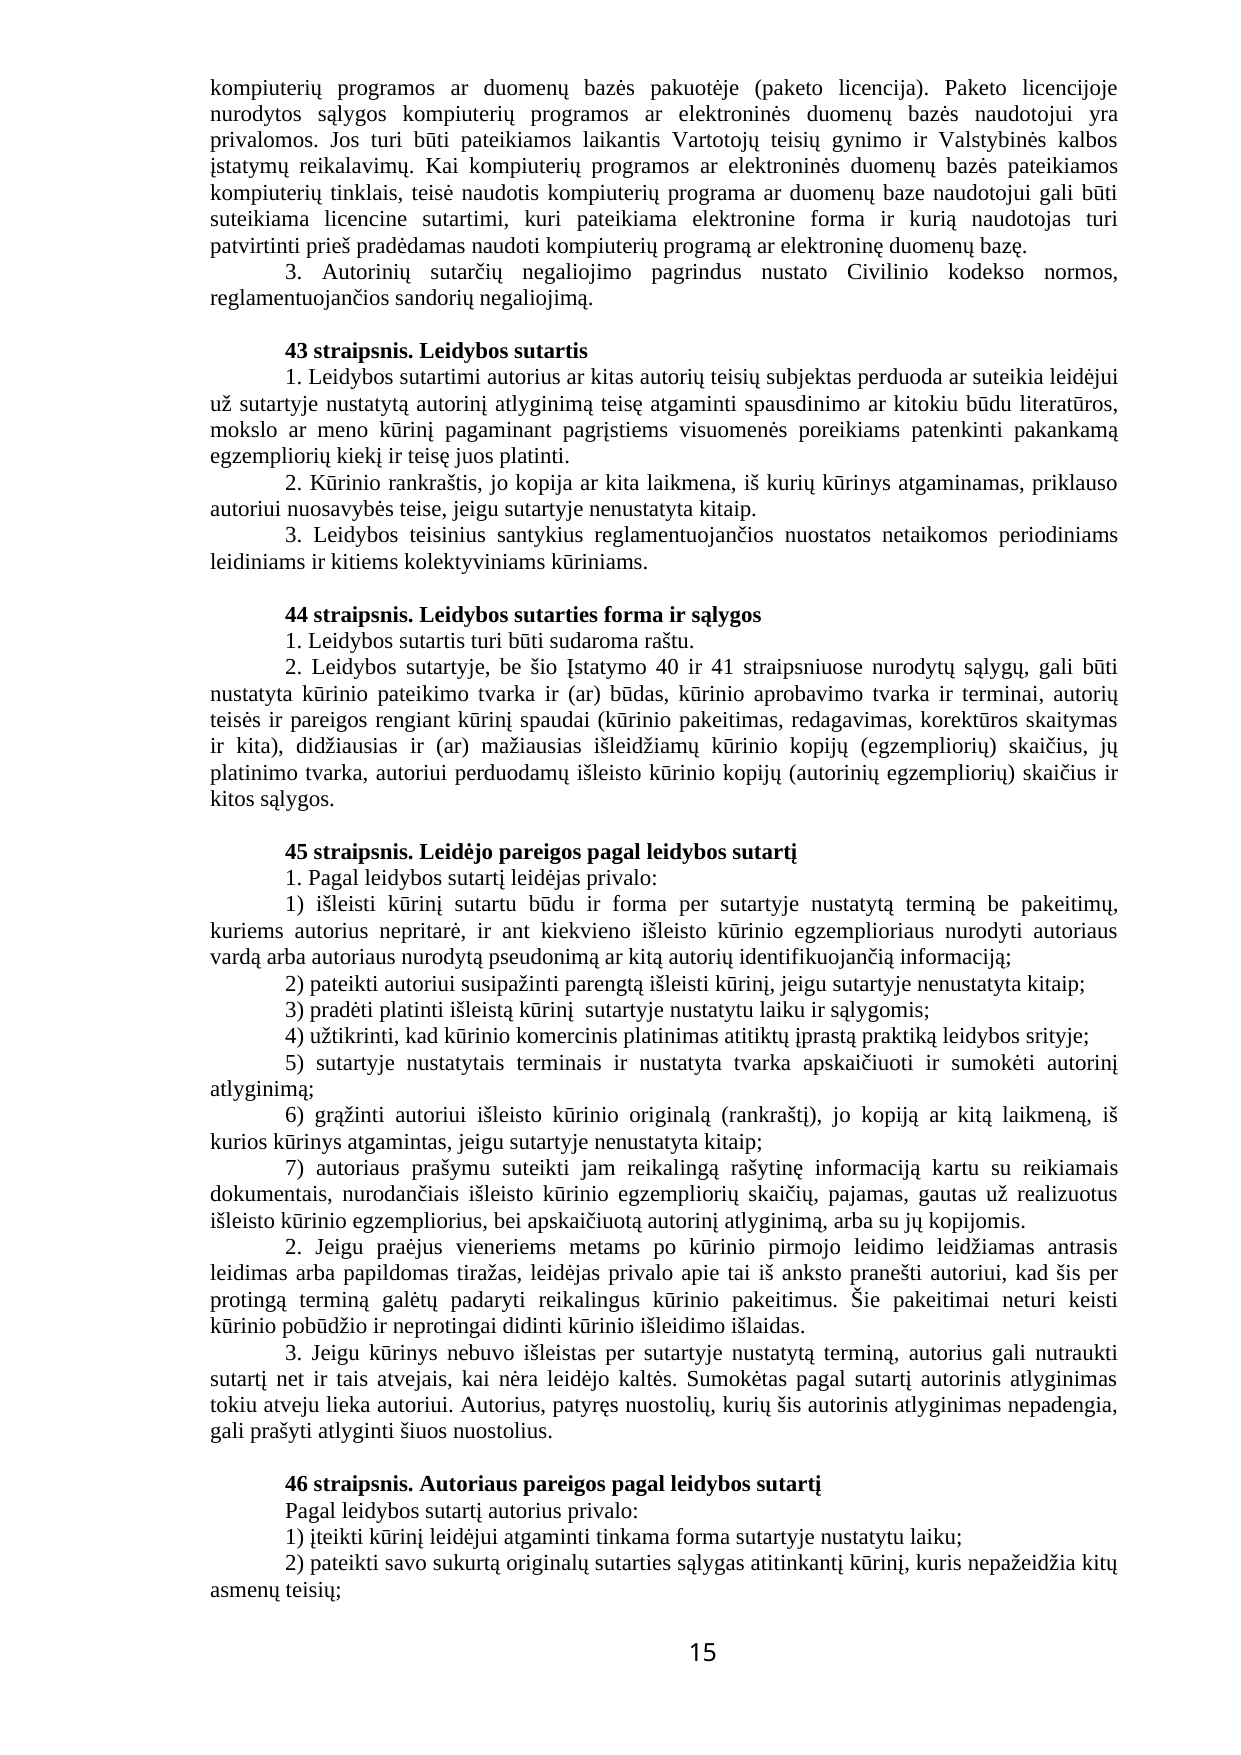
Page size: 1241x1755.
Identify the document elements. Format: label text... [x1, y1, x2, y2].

text 3. Autorinių sutarčių negaliojimo pagrindus nustato Civilinio kodekso normos, reglamentuojančios sandorių negaliojimą. [210, 258, 1119, 311]
text 1. Pagal leidybos sutartį leidėjas privalo: [210, 864, 1119, 891]
text 3) pradėti platinti išleistą kūrinį sutartyje nustatytu laiku ir sąlygomis; [210, 996, 1119, 1022]
text 4) užtikrinti, kad kūrinio komercinis platinimas atitiktų įprastą praktiką leidybos srityje; [210, 1022, 1119, 1049]
text 46 straipsnis. Autoriaus pareigos pagal leidybos sutartį [210, 1470, 1119, 1497]
text 2) pateikti autoriui susipažinti parengtą išleisti kūrinį, jeigu sutartyje nenustatyta kitaip; [210, 969, 1119, 996]
text Pagal leidybos sutartį autorius privalo: [210, 1497, 1119, 1523]
text 2. Kūrinio rankraštis, jo kopija ar kita laikmena, iš kurių kūrinys atgaminamas, priklauso autoriui nuosavybės teise, jeigu sutartyje nenustatyta kitaip. [210, 469, 1119, 522]
text 2. Jeigu praėjus vieneriems metams po kūrinio pirmojo leidimo leidžiamas antrasis leidimas arba papildomas tiražas, leidėjas privalo apie tai iš anksto pranešti autoriui, kad šis per protingą terminą galėtų padaryti reikalingus kūrinio pakeitimus. Šie pakeitimai neturi keisti kūrinio pobūdžio ir neprotingai didinti kūrinio išleidimo išlaidas. [210, 1233, 1119, 1338]
text 45 straipsnis. Leidėjo pareigos pagal leidybos sutartį [210, 838, 1119, 864]
text 2) pateikti savo sukurtą originalų sutarties sąlygas atitinkantį kūrinį, kuris nepažeidžia kitų asmenų teisių; [210, 1549, 1119, 1602]
text 6) grąžinti autoriui išleisto kūrinio originalą (rankraštį), jo kopiją ar kitą laikmeną, iš kurios kūrinys atgamintas, jeigu sutartyje nenustatyta kitaip; [210, 1101, 1119, 1154]
text 7) autoriaus prašymu suteikti jam reikalingą rašytinę informaciją kartu su reikiamais dokumentais, nurodančiais išleisto kūrinio egzempliorių skaičių, pajamas, gautas už realizuotus išleisto kūrinio egzempliorius, bei apskaičiuotą autorinį atlyginimą, arba su jų kopijomis. [210, 1154, 1119, 1233]
text 5) sutartyje nustatytais terminais ir nustatyta tvarka apskaičiuoti ir sumokėti autorinį atlyginimą; [210, 1049, 1119, 1101]
text 3. Jeigu kūrinys nebuvo išleistas per sutartyje nustatytą terminą, autorius gali nutraukti sutartį net ir tais atvejais, kai nėra leidėjo kaltės. Sumokėtas pagal sutartį autorinis atlyginimas tokiu atveju lieka autoriui. Autorius, patyręs nuostolių, kurių šis autorinis atlyginimas nepadengia, gali prašyti atlyginti šiuos nuostolius. [210, 1338, 1119, 1444]
text 1. Leidybos sutartis turi būti sudaroma raštu. [210, 627, 1119, 653]
text 43 straipsnis. Leidybos sutartis [210, 337, 1119, 363]
text 1) išleisti kūrinį sutartu būdu ir forma per sutartyje nustatytą terminą be pakeitimų, kuriems autorius nepritarė, ir ant kiekvieno išleisto kūrinio egzemplioriaus nurodyti autoriaus vardą arba autoriaus nurodytą pseudonimą ar kitą autorių identifikuojančią informaciją; [210, 891, 1119, 969]
text 3. Leidybos teisinius santykius reglamentuojančios nuostatos netaikomos periodiniams leidiniams ir kitiems kolektyviniams kūriniams. [210, 522, 1119, 574]
text 44 straipsnis. Leidybos sutarties forma ir sąlygos [210, 601, 1119, 627]
text 2. Leidybos sutartyje, be šio Įstatymo 40 ir 41 straipsniuose nurodytų sąlygų, gali būti nustatyta kūrinio pateikimo tvarka ir (ar) būdas, kūrinio aprobavimo tvarka ir terminai, autorių teisės ir pareigos rengiant kūrinį spaudai (kūrinio pakeitimas, redagavimas, korektūros skaitymas ir kita), didžiausias ir (ar) mažiausias išleidžiamų kūrinio kopijų (egzempliorių) skaičius, jų platinimo tvarka, autoriui perduodamų išleisto kūrinio kopijų (autorinių egzempliorių) skaičius ir kitos sąlygos. [210, 653, 1119, 811]
text kompiuterių programos ar duomenų bazės pakuotėje (paketo licencija). Paketo licencijoje nurodytos sąlygos kompiuterių programos ar elektroninės duomenų bazės naudotojui yra privalomos. Jos turi būti pateikiamos laikantis Vartotojų teisių gynimo ir Valstybinės kalbos įstatymų reikalavimų. Kai kompiuterių programos ar elektroninės duomenų bazės pateikiamos kompiuterių tinklais, teisė naudotis kompiuterių programa ar duomenų baze naudotojui gali būti suteikiama licencine sutartimi, kuri pateikiama elektronine forma ir kurią naudotojas turi patvirtinti prieš pradėdamas naudoti kompiuterių programą ar elektroninę duomenų bazę. [210, 73, 1119, 258]
text 1. Leidybos sutartimi autorius ar kitas autorių teisių subjektas perduoda ar suteikia leidėjui už sutartyje nustatytą autorinį atlyginimą teisę atgaminti spausdinimo ar kitokiu būdu literatūros, mokslo ar meno kūrinį pagaminant pagrįstiems visuomenės poreikiams patenkinti pakankamą egzempliorių kiekį ir teisę juos platinti. [210, 363, 1119, 469]
text 1) įteikti kūrinį leidėjui atgaminti tinkama forma sutartyje nustatytu laiku; [210, 1523, 1119, 1549]
